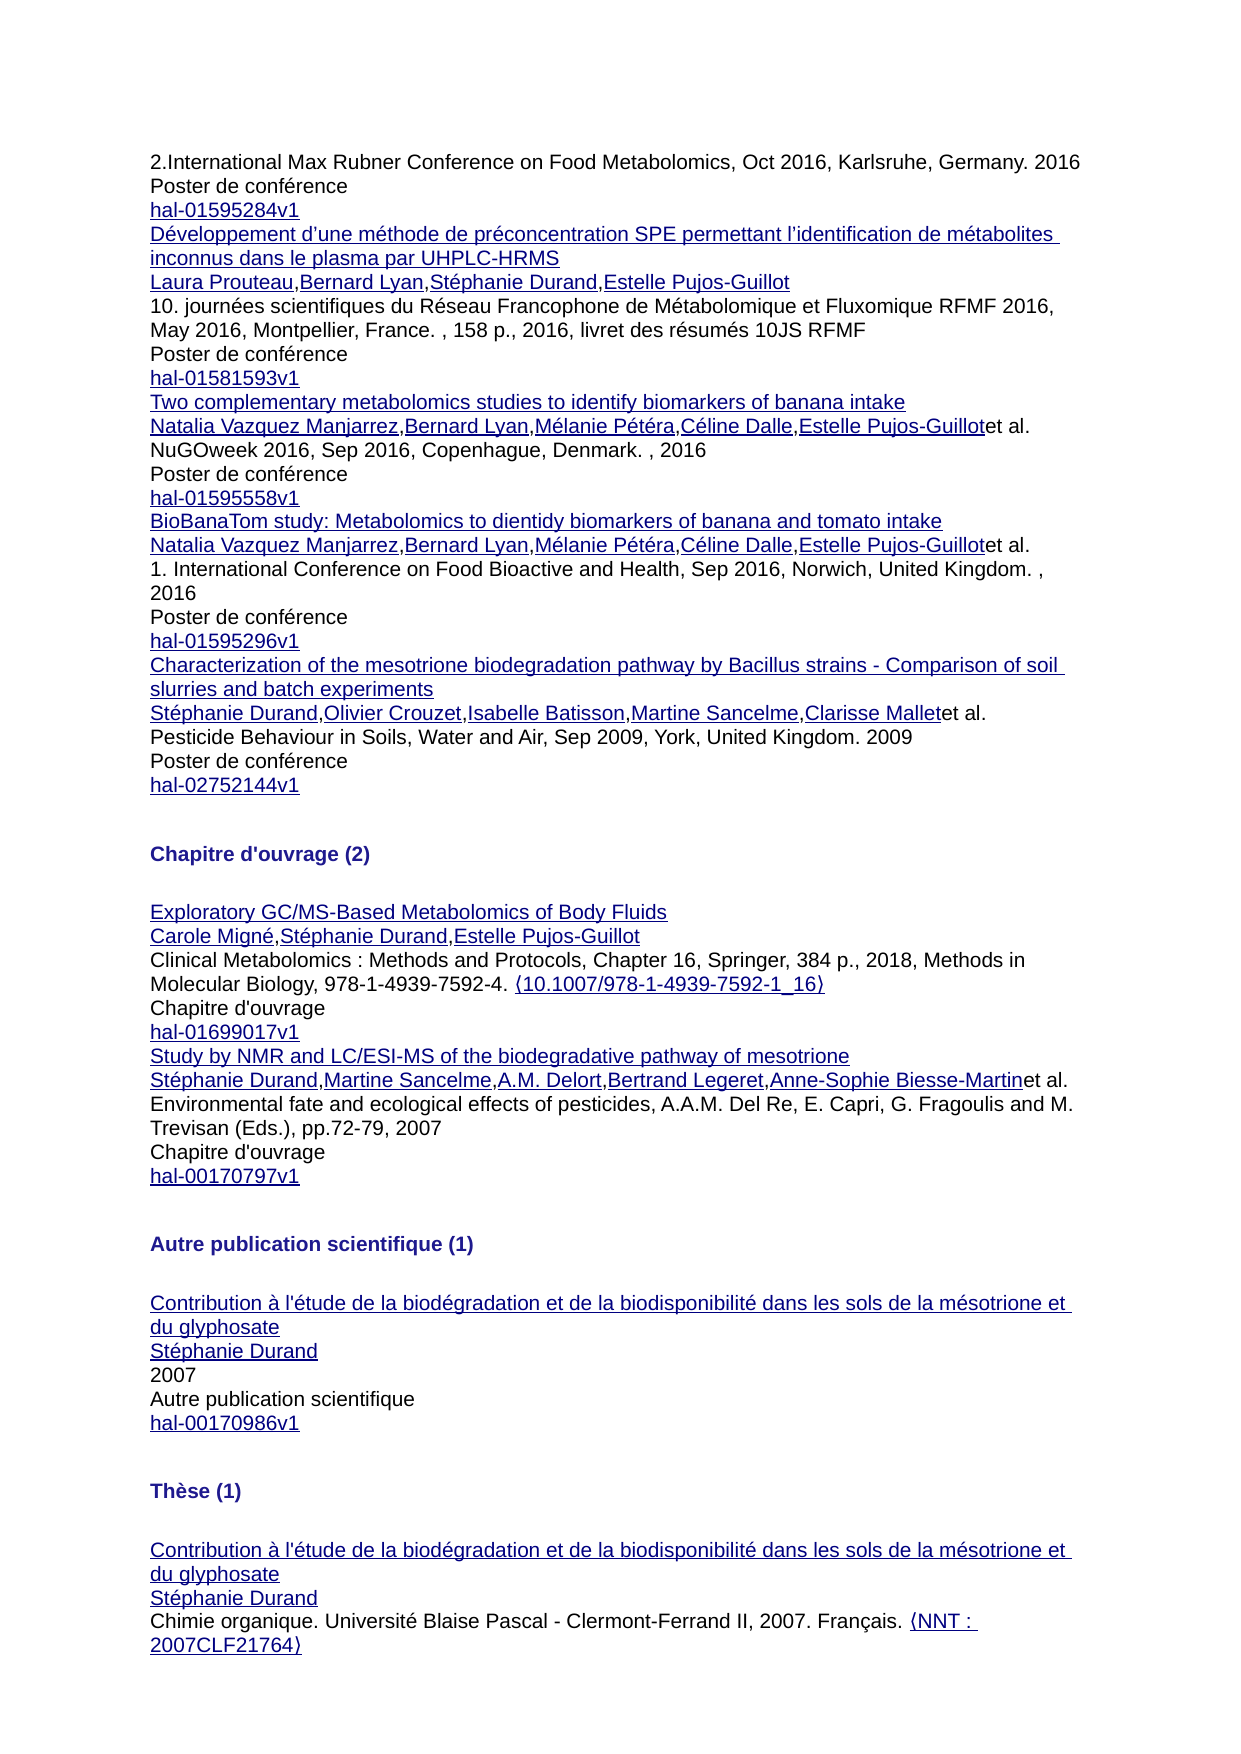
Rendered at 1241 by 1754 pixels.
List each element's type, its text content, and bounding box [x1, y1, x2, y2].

subtitle Chapitre d'ouvrage (2) [150, 842, 1090, 866]
table_header Exploratory GC/MS-Based Metabolomics of Body Fluids Carole Migné,Stéphanie Durand,Estelle Pujos-Guillot Clinical Metabolomics : Methods and Protocols, Chapter 16, Springer, 384 p., 2018, Methods in Molecular Biology, 978-1-4939-7592-4. ⟨10.1007/978-1-4939-7592-1_16⟩ Chapitre d'ouvrage hal-01699017v1 [150, 900, 1090, 1044]
table_header Contribution à l'étude de la biodégradation et de la biodisponibilité dans les sols de la mésotrione et du glyphosate Stéphanie Durand 2007 Autre publication scientifique hal-00170986v1 [150, 1291, 1090, 1434]
table_cell Characterization of the mesotrione biodegradation pathway by Bacillus strains - Comparison of soil slurries and batch experiments Stéphanie Durand,Olivier Crouzet,Isabelle Batisson,Martine Sancelme,Clarisse Malletet al. Pesticide Behaviour in Soils, Water and Air, Sep 2009, York, United Kingdom. 2009 Poster de conférence hal-02752144v1 [150, 653, 1090, 797]
table_cell Développement d’une méthode de préconcentration SPE permettant l’identification de métabolites inconnus dans le plasma par UHPLC-HRMS Laura Prouteau,Bernard Lyan,Stéphanie Durand,Estelle Pujos-Guillot 10. journées scientifiques du Réseau Francophone de Métabolomique et Fluxomique RFMF 2016, May 2016, Montpellier, France. , 158 p., 2016, livret des résumés 10JS RFMF Poster de conférence hal-01581593v1 [150, 222, 1090, 389]
table_header Contribution à l'étude de la biodégradation et de la biodisponibilité dans les sols de la mésotrione et du glyphosate Stéphanie Durand Chimie organique. Université Blaise Pascal - Clermont-Ferrand II, 2007. Français. ⟨NNT : 2007CLF21764⟩ [150, 1538, 1090, 1657]
table_cell Two complementary metabolomics studies to identify biomarkers of banana intake Natalia Vazquez Manjarrez,Bernard Lyan,Mélanie Pétéra,Céline Dalle,Estelle Pujos-Guillotet al. NuGOweek 2016, Sep 2016, Copenhague, Denmark. , 2016 Poster de conférence hal-01595558v1 [150, 390, 1090, 509]
table_cell BioBanaTom study: Metabolomics to dientidy biomarkers of banana and tomato intake Natalia Vazquez Manjarrez,Bernard Lyan,Mélanie Pétéra,Céline Dalle,Estelle Pujos-Guillotet al. 1. International Conference on Food Bioactive and Health, Sep 2016, Norwich, United Kingdom. , 2016 Poster de conférence hal-01595296v1 [150, 509, 1090, 653]
table_cell Study by NMR and LC/ESI-MS of the biodegradative pathway of mesotrione Stéphanie Durand,Martine Sancelme,A.M. Delort,Bertrand Legeret,Anne-Sophie Biesse-Martinet al. Environmental fate and ecological effects of pesticides, A.A.M. Del Re, E. Capri, G. Fragoulis and M. Trevisan (Eds.), pp.72-79, 2007 Chapitre d'ouvrage hal-00170797v1 [150, 1044, 1090, 1187]
table_cell 2.International Max Rubner Conference on Food Metabolomics, Oct 2016, Karlsruhe, Germany. 2016 Poster de conférence hal-01595284v1 [150, 150, 1090, 222]
subtitle Thèse (1) [150, 1479, 1090, 1503]
subtitle Autre publication scientifique (1) [150, 1232, 1090, 1256]
